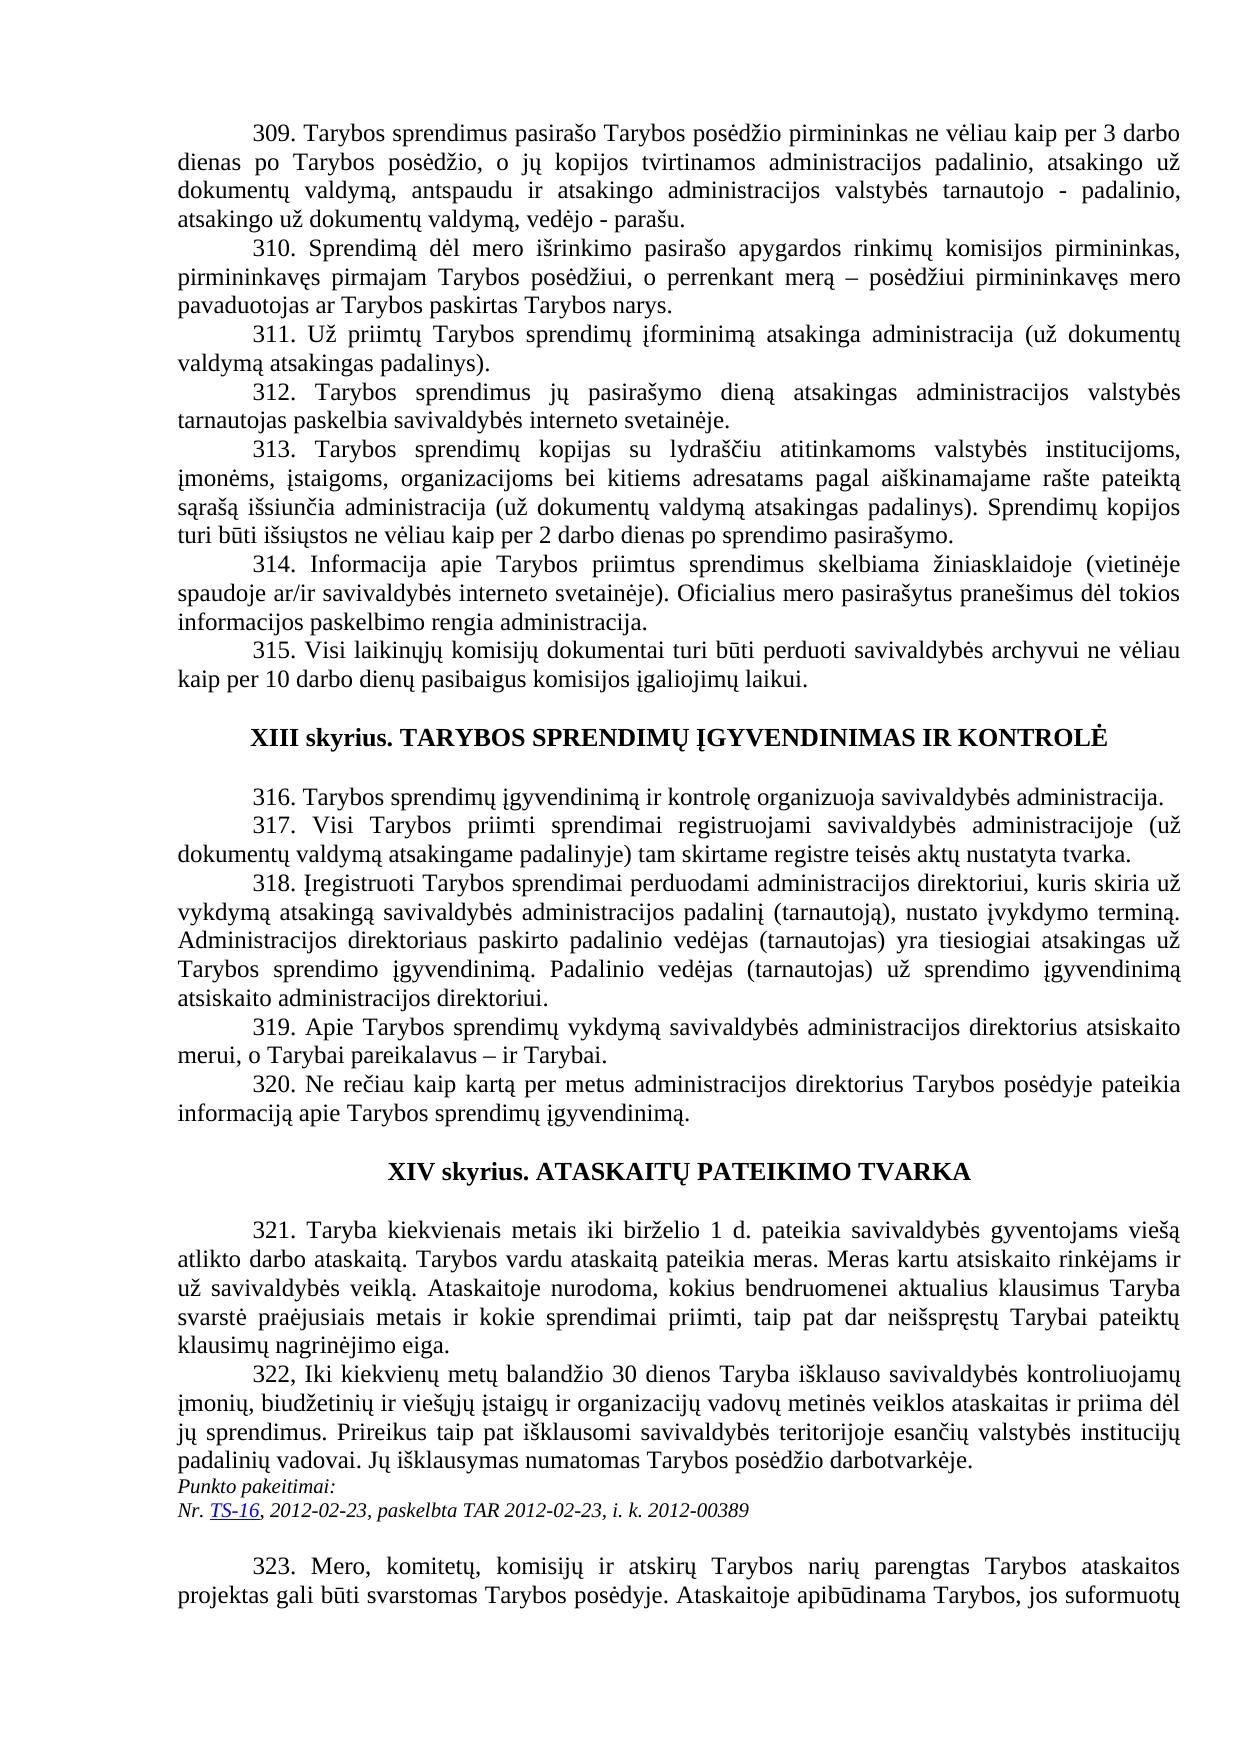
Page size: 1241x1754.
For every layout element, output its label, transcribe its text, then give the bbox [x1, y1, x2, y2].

text 319. Apie Tarybos sprendimų vykdymą savivaldybės administracijos direktorius atsiskaito merui, o Tarybai pareikalavus – ir Tarybai. [177, 1012, 1181, 1069]
text 314. Informacija apie Tarybos priimtus sprendimus skelbiama žiniasklaidoje (vietinėje spaudoje ar/ir savivaldybės interneto svetainėje). Oficialius mero pasirašytus pranešimus dėl tokios informacijos paskelbimo rengia administracija. [177, 549, 1181, 636]
text Punkto pakeitimai: [177, 1474, 1181, 1498]
text XIII skyrius. TARYBOS SPRENDIMŲ ĮGYVENDINIMAS IR KONTROLĖ [177, 722, 1181, 752]
text 323. Mero, komitetų, komisijų ir atskirų Tarybos narių parengtas Tarybos ataskaitos projektas gali būti svarstomas Tarybos posėdyje. Ataskaitoje apibūdinama Tarybos, jos suformuotų [177, 1551, 1181, 1609]
text 316. Tarybos sprendimų įgyvendinimą ir kontrolę organizuoja savivaldybės administracija. [177, 782, 1181, 811]
text 313. Tarybos sprendimų kopijas su lydraščiu atitinkamoms valstybės institucijoms, įmonėms, įstaigoms, organizacijoms bei kitiems adresatams pagal aiškinamajame rašte pateiktą sąrašą išsiunčia administracija (už dokumentų valdymą atsakingas padalinys). Sprendimų kopijos turi būti išsiųstos ne vėliau kaip per 2 darbo dienas po sprendimo pasirašymo. [177, 434, 1181, 549]
text 322, Iki kiekvienų metų balandžio 30 dienos Taryba išklauso savivaldybės kontroliuojamų įmonių, biudžetinių ir viešųjų įstaigų ir organizacijų vadovų metinės veiklos ataskaitas ir priima dėl jų sprendimus. Prireikus taip pat išklausomi savivaldybės teritorijoje esančių valstybės institucijų padalinių vadovai. Jų išklausymas numatomas Tarybos posėdžio darbotvarkėje. [177, 1359, 1181, 1474]
text 317. Visi Tarybos priimti sprendimai registruojami savivaldybės administracijoje (už dokumentų valdymą atsakingame padalinyje) tam skirtame registre teisės aktų nustatyta tvarka. [177, 811, 1181, 868]
text 320. Ne rečiau kaip kartą per metus administracijos direktorius Tarybos posėdyje pateikia informaciją apie Tarybos sprendimų įgyvendinimą. [177, 1069, 1181, 1127]
text 312. Tarybos sprendimus jų pasirašymo dieną atsakingas administracijos valstybės tarnautojas paskelbia savivaldybės interneto svetainėje. [177, 377, 1181, 434]
text 309. Tarybos sprendimus pasirašo Tarybos posėdžio pirmininkas ne vėliau kaip per 3 darbo dienas po Tarybos posėdžio, o jų kopijos tvirtinamos administracijos padalinio, atsakingo už dokumentų valdymą, antspaudu ir atsakingo administracijos valstybės tarnautojo - padalinio, atsakingo už dokumentų valdymą, vedėjo - parašu. [177, 118, 1181, 233]
text Nr. TS-16, 2012-02-23, paskelbta TAR 2012-02-23, i. k. 2012-00389 [177, 1498, 1181, 1522]
text 311. Už priimtų Tarybos sprendimų įforminimą atsakinga administracija (už dokumentų valdymą atsakingas padalinys). [177, 319, 1181, 377]
text XIV skyrius. ATASKAITŲ PATEIKIMO TVARKA [177, 1156, 1181, 1186]
text 321. Taryba kiekvienais metais iki birželio 1 d. pateikia savivaldybės gyventojams viešą atlikto darbo ataskaitą. Tarybos vardu ataskaitą pateikia meras. Meras kartu atsiskaito rinkėjams ir už savivaldybės veiklą. Ataskaitoje nurodoma, kokius bendruomenei aktualius klausimus Taryba svarstė praėjusiais metais ir kokie sprendimai priimti, taip pat dar neišspręstų Tarybai pateiktų klausimų nagrinėjimo eiga. [177, 1216, 1181, 1359]
text 310. Sprendimą dėl mero išrinkimo pasirašo apygardos rinkimų komisijos pirmininkas, pirmininkavęs pirmajam Tarybos posėdžiui, o perrenkant merą – posėdžiui pirmininkavęs mero pavaduotojas ar Tarybos paskirtas Tarybos narys. [177, 233, 1181, 319]
text 318. Įregistruoti Tarybos sprendimai perduodami administracijos direktoriui, kuris skiria už vykdymą atsakingą savivaldybės administracijos padalinį (tarnautoją), nustato įvykdymo terminą. Administracijos direktoriaus paskirto padalinio vedėjas (tarnautojas) yra tiesiogiai atsakingas už Tarybos sprendimo įgyvendinimą. Padalinio vedėjas (tarnautojas) už sprendimo įgyvendinimą atsiskaito administracijos direktoriui. [177, 868, 1181, 1012]
text 315. Visi laikinųjų komisijų dokumentai turi būti perduoti savivaldybės archyvui ne vėliau kaip per 10 darbo dienų pasibaigus komisijos įgaliojimų laikui. [177, 636, 1181, 693]
